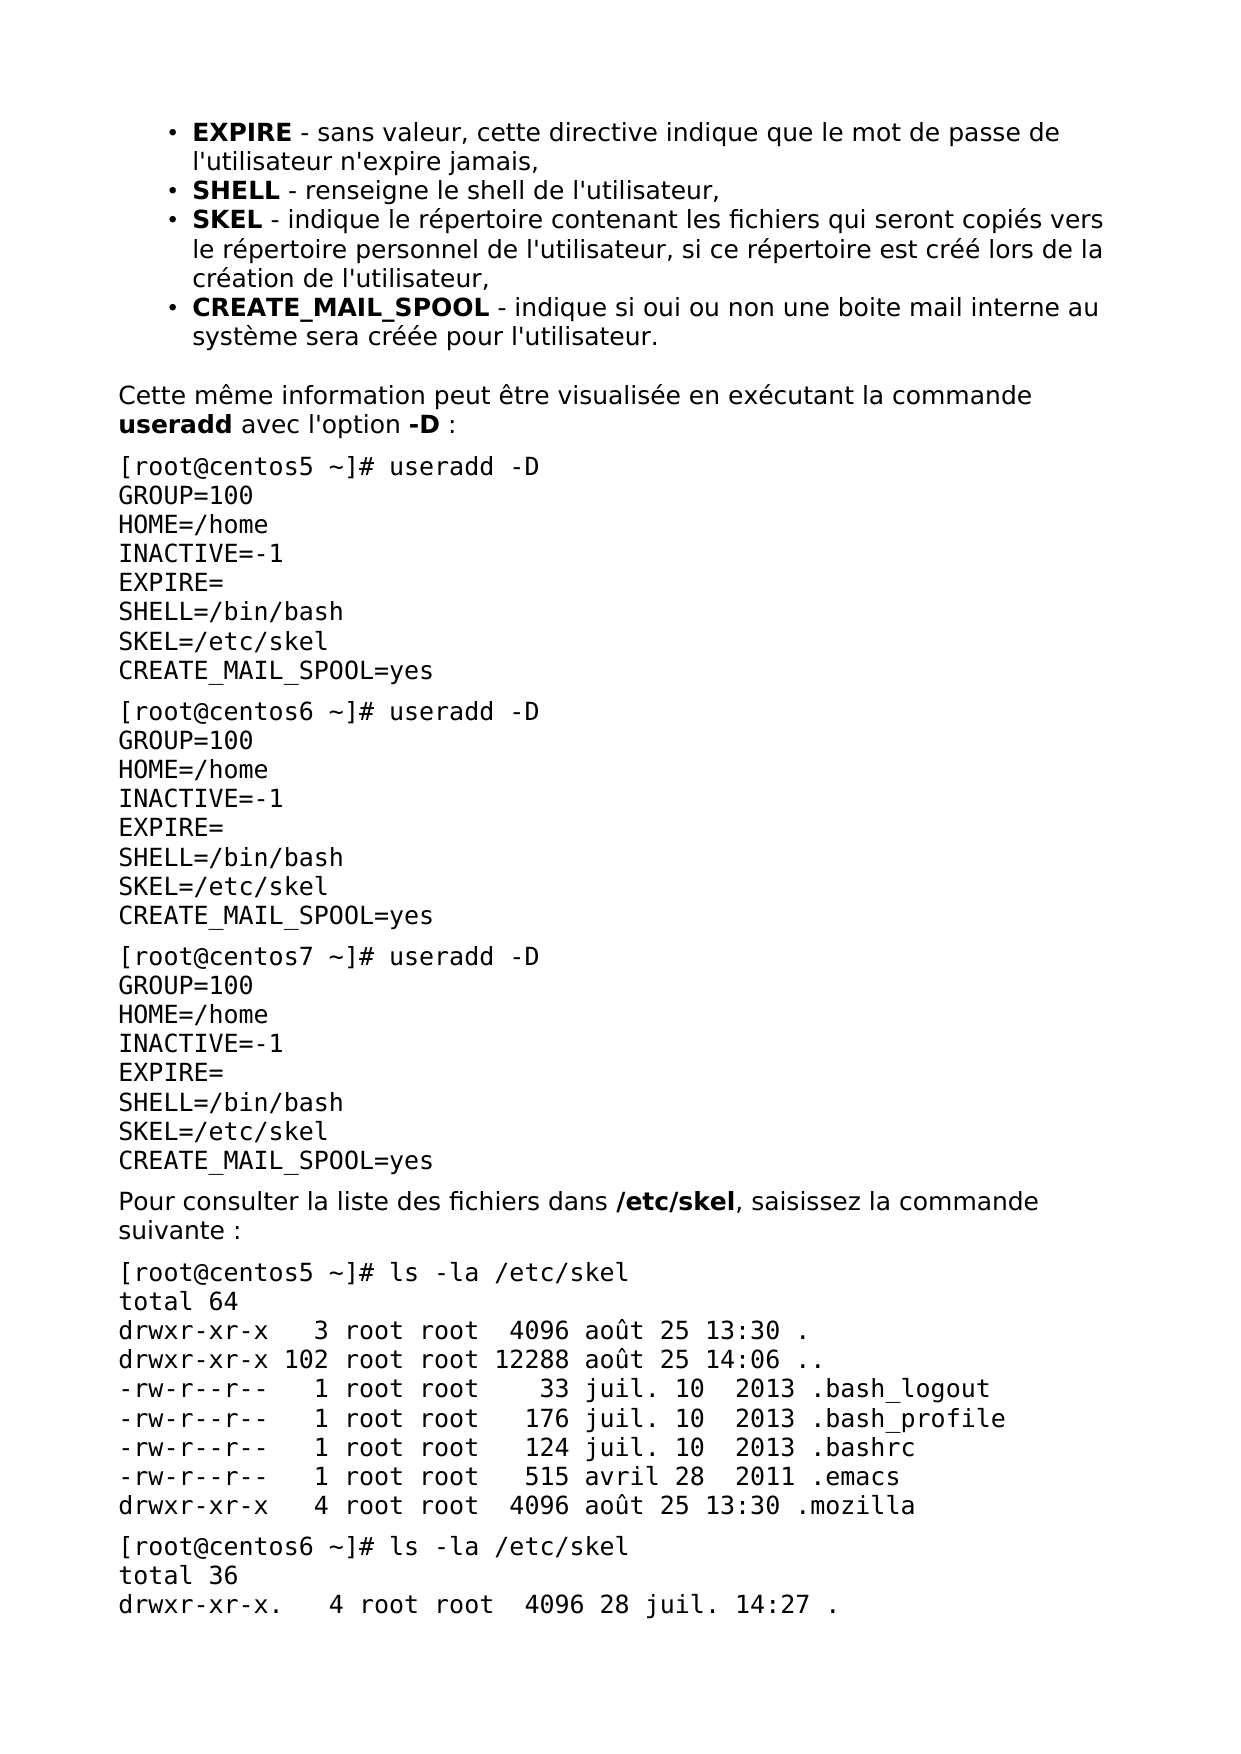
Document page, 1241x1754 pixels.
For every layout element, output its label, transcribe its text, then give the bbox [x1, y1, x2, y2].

text [root@centos6 ~]# useradd -D GROUP=100 HOME=/home INACTIVE=-1 EXPIRE= SHELL=/bin/bash SKEL=/etc/skel CREATE_MAIL_SPOOL=yes [118, 697, 1122, 930]
text [root@centos5 ~]# useradd -D GROUP=100 HOME=/home INACTIVE=-1 EXPIRE= SHELL=/bin/bash SKEL=/etc/skel CREATE_MAIL_SPOOL=yes [118, 452, 1122, 685]
list CREATE_MAIL_SPOOL - indique si oui ou non une boite mail interne au système sera créée pour l'utilisateur. [177, 293, 1122, 351]
text Pour consulter la liste des fichiers dans /etc/skel, saisissez la commande suivante : [118, 1187, 1122, 1245]
text [root@centos7 ~]# useradd -D GROUP=100 HOME=/home INACTIVE=-1 EXPIRE= SHELL=/bin/bash SKEL=/etc/skel CREATE_MAIL_SPOOL=yes [118, 942, 1122, 1175]
list SHELL - renseigne le shell de l'utilisateur, [177, 176, 1122, 206]
list SKEL - indique le répertoire contenant les fichiers qui seront copiés vers le répertoire personnel de l'utilisateur, si ce répertoire est créé lors de la création de l'utilisateur, [177, 206, 1122, 293]
list EXPIRE - sans valeur, cette directive indique que le mot de passe de l'utilisateur n'expire jamais, [177, 118, 1122, 176]
text [root@centos6 ~]# ls -la /etc/skel total 36 drwxr-xr-x. 4 root root 4096 28 juil. 14:27 . [118, 1532, 1122, 1620]
text [root@centos5 ~]# ls -la /etc/skel total 64 drwxr-xr-x 3 root root 4096 août 25 13:30 . drwxr-xr-x 102 root root 12288 août 25 14:06 .. -rw-r--r-- 1 root root 33 juil. 10 2013 .bash_logout -rw-r--r-- 1 root root 176 juil. 10 2013 .bash_profile -rw-r--r-- 1 root root 124 juil. 10 2013 .bashrc -rw-r--r-- 1 root root 515 avril 28 2011 .emacs drwxr-xr-x 4 root root 4096 août 25 13:30 .mozilla [118, 1258, 1122, 1520]
text Cette même information peut être visualisée en exécutant la commande useradd avec l'option -D : [118, 381, 1122, 439]
